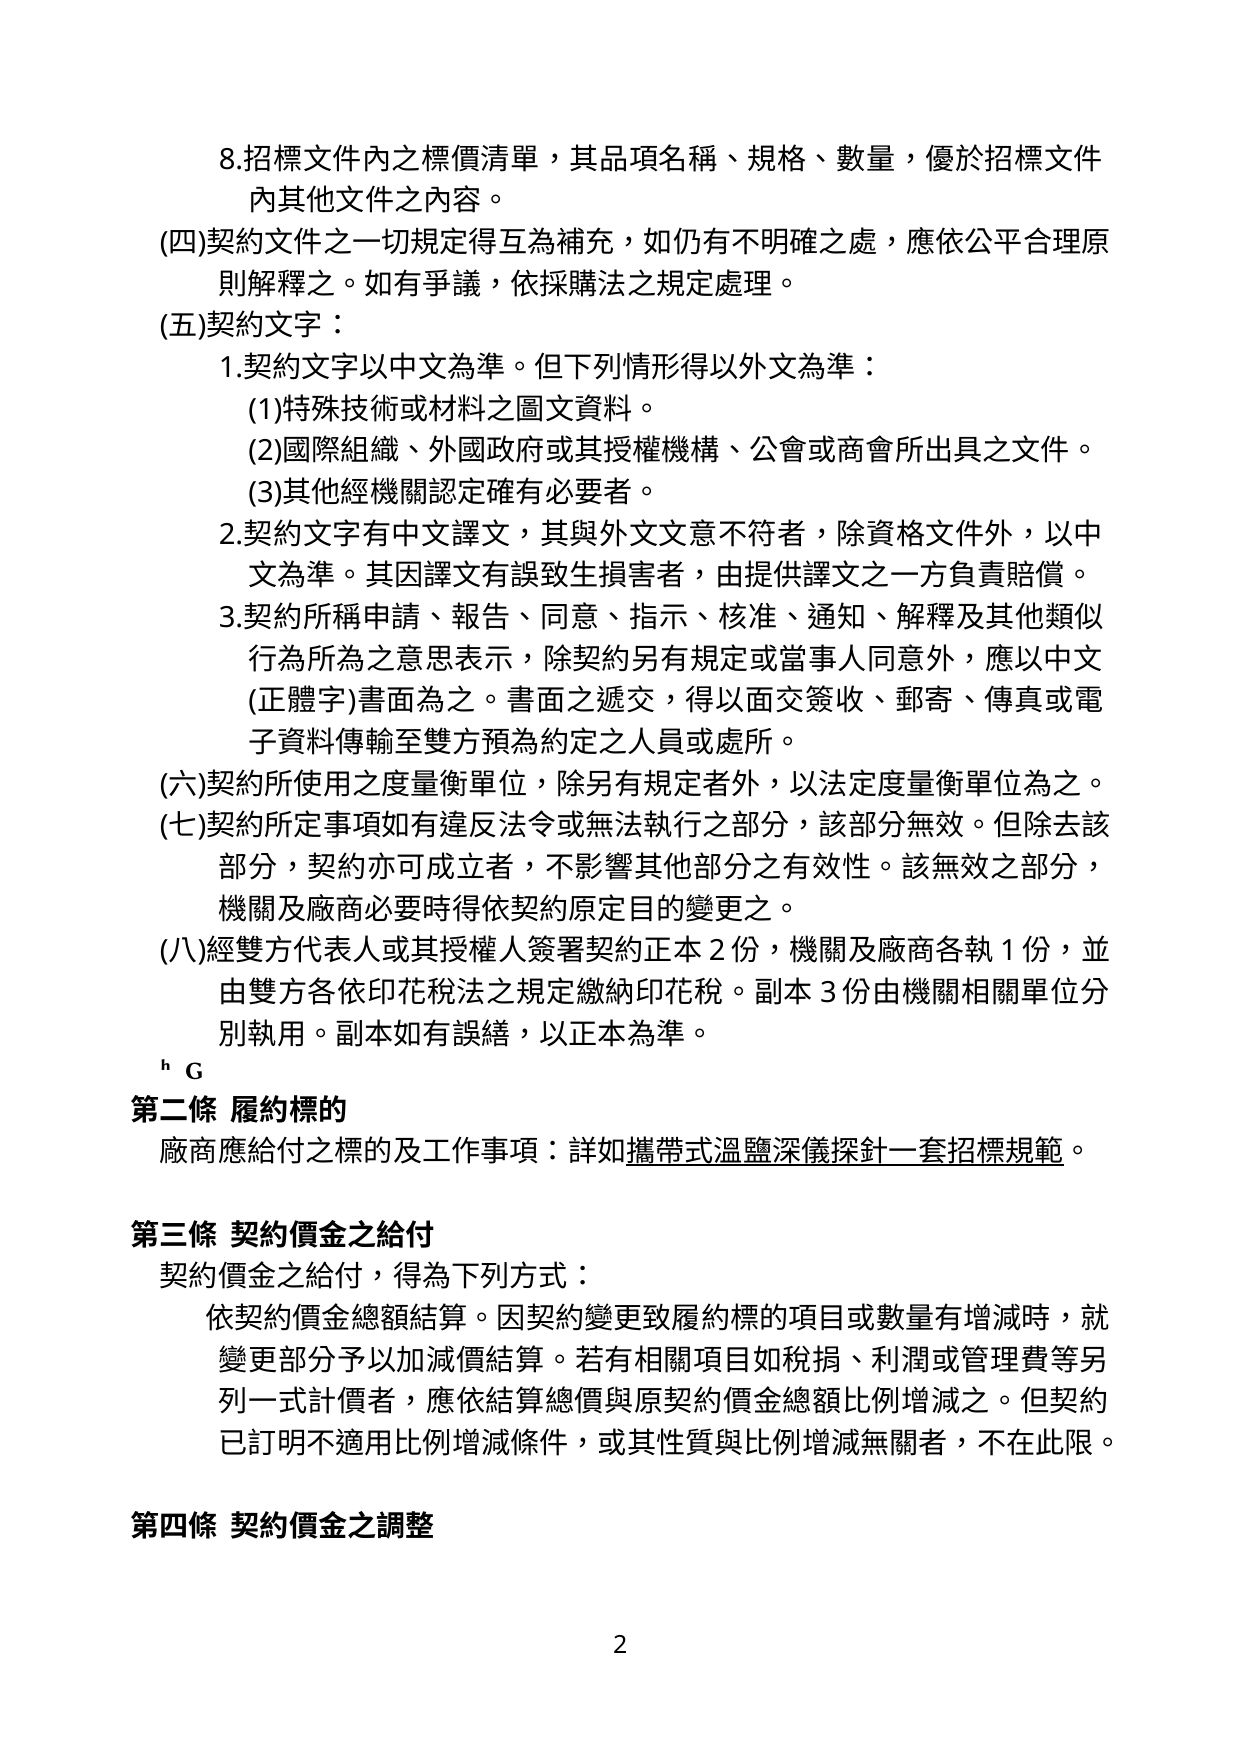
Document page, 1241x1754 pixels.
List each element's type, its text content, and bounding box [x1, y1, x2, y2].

text 3.契約所稱申請、報告、同意、指示、核准、通知、解釋及其他類似行為所為之意思表示，除契約另有規定或當事人同意外，應以中文(正體字)書面為之。書面之遞交，得以面交簽收、郵寄、傳真或電子資料傳輸至雙方預為約定之人員或處所。 [218, 594, 1104, 761]
text (八)經雙方代表人或其授權人簽署契約正本2份，機關及廠商各執1份，並由雙方各依印花稅法之規定繳納印花稅。副本3份由機關相關單位分別執用。副本如有誤繕，以正本為準。 [159, 927, 1110, 1052]
text (1)特殊技術或材料之圖文資料。 [248, 386, 1110, 427]
text 依契約價金總額結算。因契約變更致履約標的項目或數量有增減時，就變更部分予以加減價結算。若有相關項目如稅捐、利潤或管理費等另列一式計價者，應依結算總價與原契約價金總額比例增減之。但契約已訂明不適用比例增減條件，或其性質與比例增減無關者，不在此限。 [205, 1295, 1110, 1462]
text  [159, 1052, 1110, 1087]
text (四)契約文件之一切規定得互為補充，如仍有不明確之處，應依公平合理原則解釋之。如有爭議，依採購法之規定處理。 [159, 219, 1110, 302]
text 契約價金之給付，得為下列方式： [159, 1253, 1110, 1295]
text 2.契約文字有中文譯文，其與外文文意不符者，除資格文件外，以中文為準。其因譯文有誤致生損害者，由提供譯文之一方負責賠償。 [218, 511, 1104, 594]
text (3)其他經機關認定確有必要者。 [248, 469, 1110, 511]
text 1.契約文字以中文為準。但下列情形得以外文為準： [218, 344, 1104, 386]
text (五)契約文字： [159, 302, 1110, 344]
text (六)契約所使用之度量衡單位，除另有規定者外，以法定度量衡單位為之。 [159, 761, 1110, 802]
text (七)契約所定事項如有違反法令或無法執行之部分，該部分無效。但除去該部分，契約亦可成立者，不影響其他部分之有效性。該無效之部分，機關及廠商必要時得依契約原定目的變更之。 [159, 802, 1110, 927]
text 8.招標文件內之標價清單，其品項名稱、規格、數量，優於招標文件內其他文件之內容。 [218, 136, 1104, 219]
text 第四條 契約價金之調整 [130, 1503, 1110, 1545]
text (2)國際組織、外國政府或其授權機構、公會或商會所出具之文件。 [248, 427, 1110, 469]
text 廠商應給付之標的及工作事項：詳如攜帶式溫鹽深儀探針一套招標規範。 [159, 1128, 1110, 1170]
text 第三條 契約價金之給付 [130, 1212, 1110, 1253]
text 第二條 履約標的 [130, 1087, 1110, 1128]
